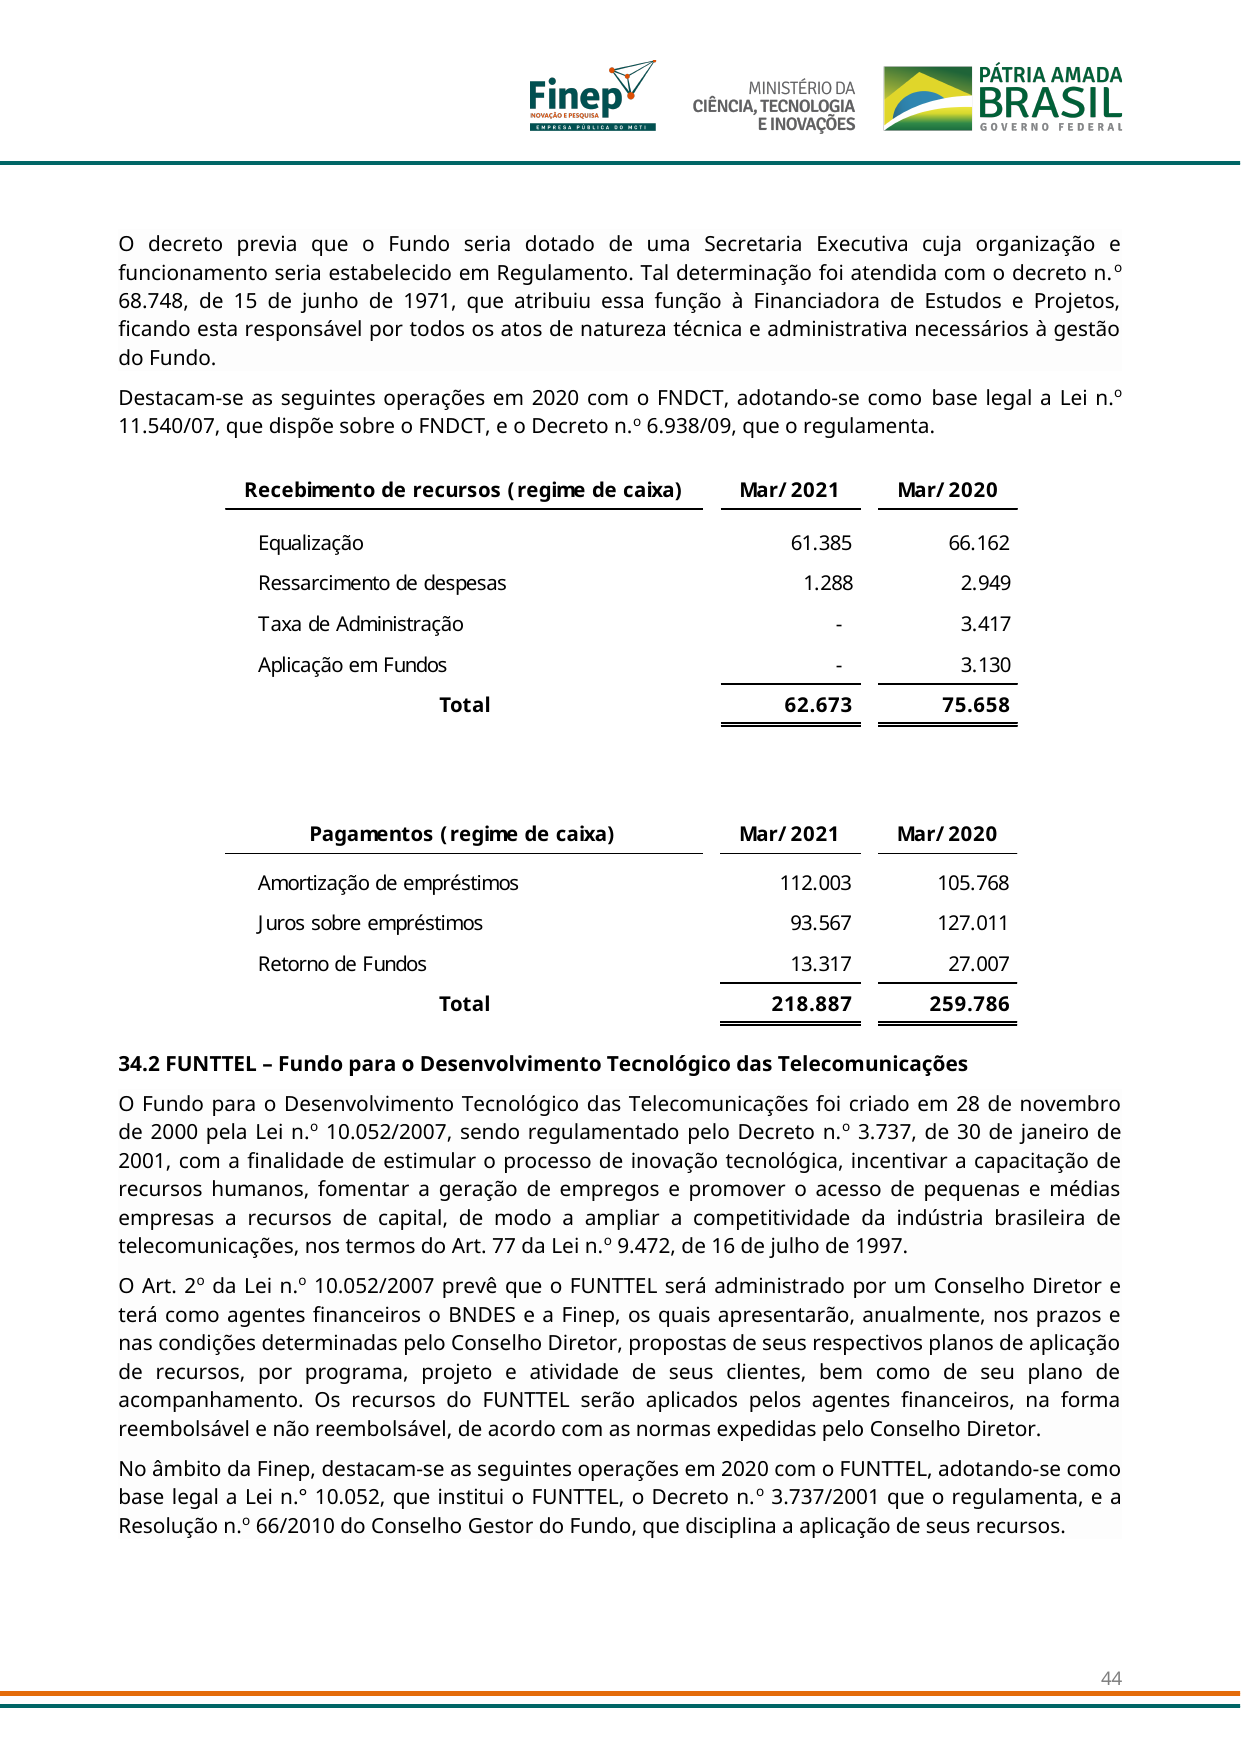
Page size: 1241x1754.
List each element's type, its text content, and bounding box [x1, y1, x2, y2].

text O Fundo para o Desenvolvimento Tecnológico das Telecomunicações foi criado em 28 de novembro de 2000 pela Lei n.o 10.052/2007, sendo regulamentado pelo Decreto n.o 3.737, de 30 de janeiro de 2001, com a finalidade de estimular o processo de inovação tecnológica, incentivar a capacitação de recursos humanos, fomentar a geração de empregos e promover o acesso de pequenas e médias empresas a recursos de capital, de modo a ampliar a competitividade da indústria brasileira de telecomunicações, nos termos do Art. 77 da Lei n.o 9.472, de 16 de julho de 1997. [118, 1089, 1122, 1260]
text No âmbito da Finep, destacam-se as seguintes operações em 2020 com o FUNTTEL, adotando-se como base legal a Lei n.° 10.052, que institui o FUNTTEL, o Decreto n.o 3.737/2001 que o regulamenta, e a Resolução n.o 66/2010 do Conselho Gestor do Fundo, que disciplina a aplicação de seus recursos. [118, 1454, 1122, 1539]
text O decreto previa que o Fundo seria dotado de uma Secretaria Executiva cuja organização e funcionamento seria estabelecido em Regulamento. Tal determinação foi atendida com o decreto n.o 68.748, de 15 de junho de 1971, que atribuiu essa função à Financiadora de Estudos e Projetos, ficando esta responsável por todos os atos de natureza técnica e administrativa necessários à gestão do Fundo. [118, 229, 1122, 371]
list Destacam-se as seguintes operações em 2020 com o FNDCT, adotando-se como base legal a Lei n.o 11.540/07, que dispõe sobre o FNDCT, e o Decreto n.o 6.938/09, que o regulamenta. [118, 383, 1122, 440]
text O Art. 2o da Lei n.o 10.052/2007 prevê que o FUNTTEL será administrado por um Conselho Diretor e terá como agentes financeiros o BNDES e a Finep, os quais apresentarão, anualmente, nos prazos e nas condições determinadas pelo Conselho Diretor, propostas de seus respectivos planos de aplicação de recursos, por programa, projeto e atividade de seus clientes, bem como de seu plano de acompanhamento. Os recursos do FUNTTEL serão aplicados pelos agentes financeiros, na forma reembolsável e não reembolsável, de acordo com as normas expedidas pelo Conselho Diretor. [118, 1271, 1122, 1442]
text 34.2 FUNTTEL – Fundo para o Desenvolvimento Tecnológico das Telecomunicações [118, 1049, 1122, 1077]
picture [530, 60, 1123, 134]
